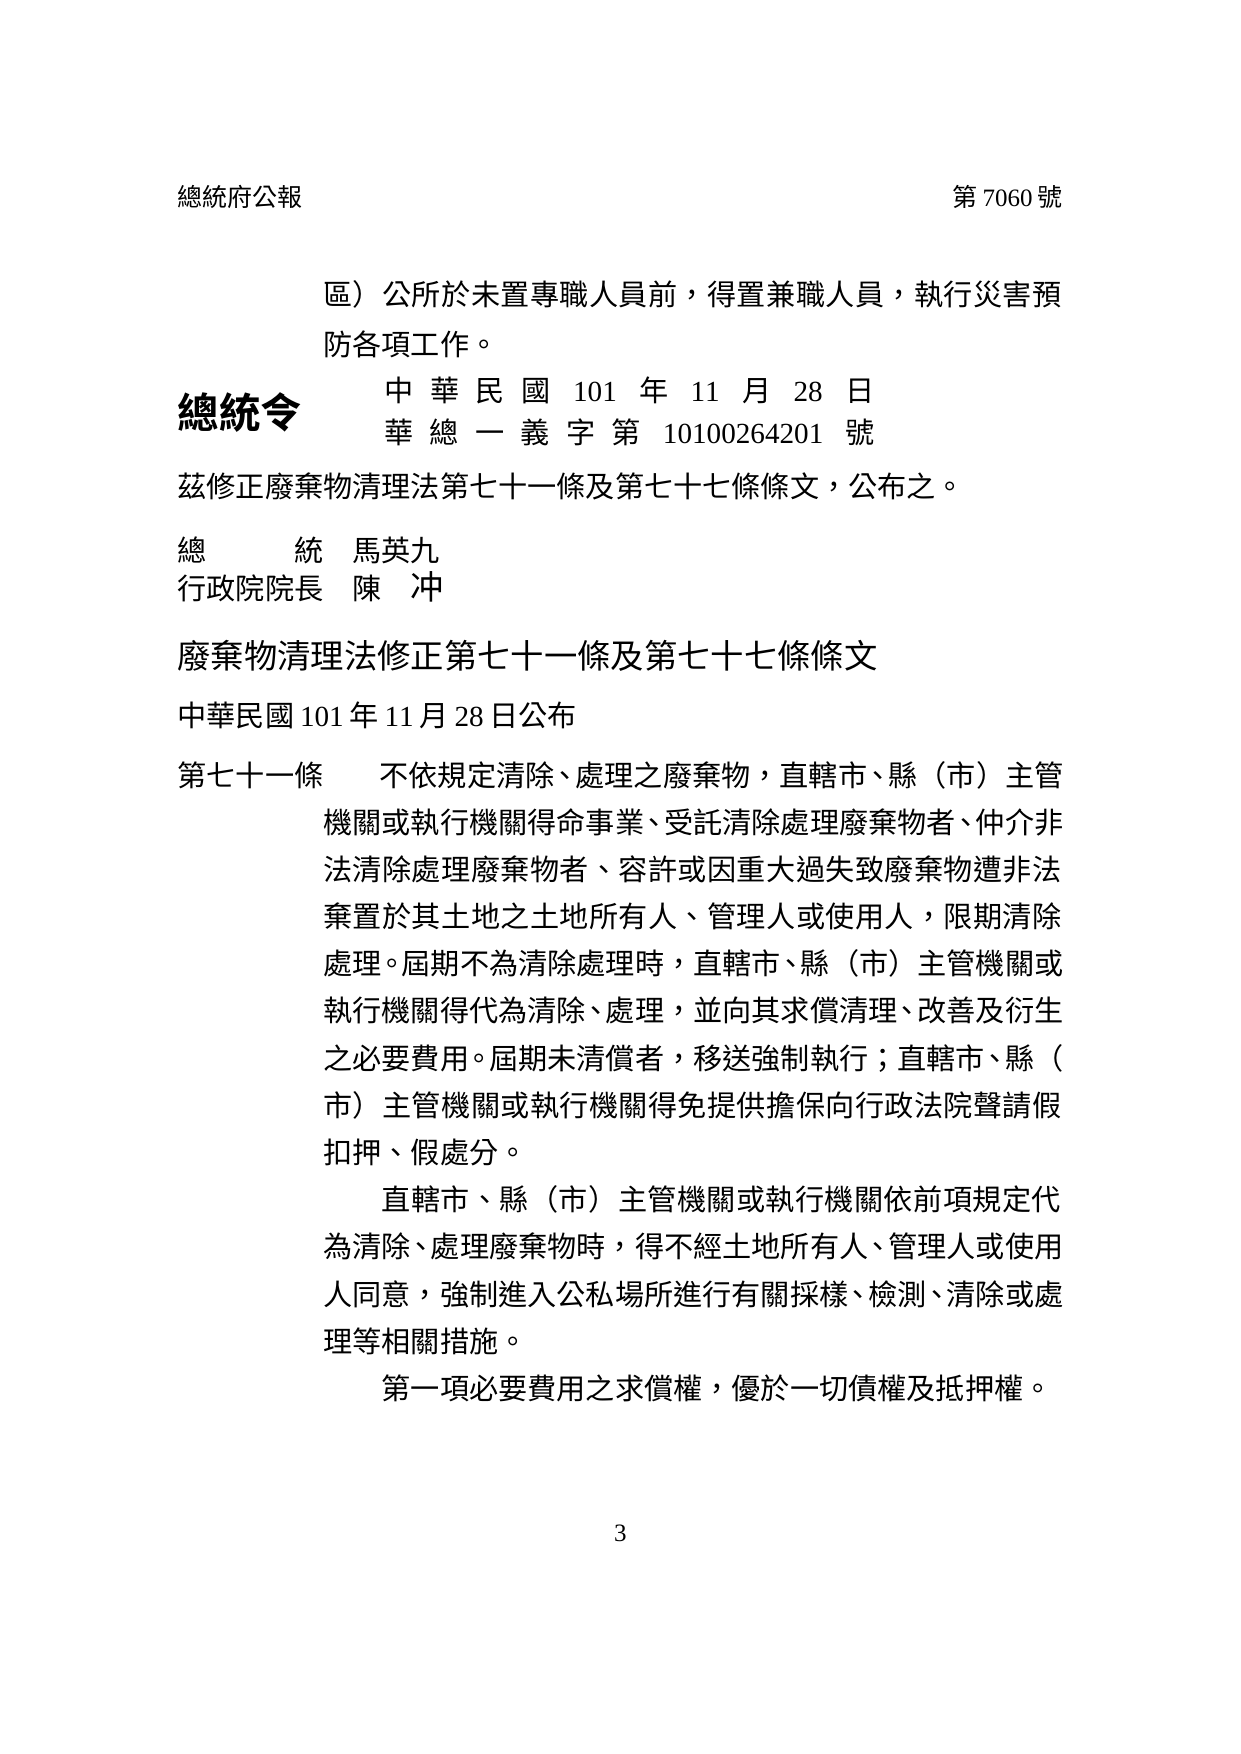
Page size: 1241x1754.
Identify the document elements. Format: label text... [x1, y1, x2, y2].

text 第七十一條 不依規定清除、處理之廢棄物，直轄市、縣（市）主管機關或執行機關得命事業、受託清除處理廢棄物者、仲介非法清除處理廢棄物者、容許或因重大過失致廢棄物遭非法棄置於其土地之土地所有人、管理人或使用人，限期清除處理。屆期不為清除處理時，直轄市、縣（市）主管機關或執行機關得代為清除、處理，並向其求償清理、改善及衍生之必要費用。屆期未清償者，移送強制執行；直轄市、縣（市）主管機關或執行機關得免提供擔保向行政法院聲請假扣押、假處分。 [177, 748, 1063, 1173]
text 中華民國101年11月28日公布 [177, 690, 1063, 736]
table_header 總統令 [174, 366, 381, 454]
table_header 中華民國101年11月28日 華總一義字第10100264201號 [381, 366, 877, 454]
text 第二十六條 各級政府及相關公共事業應置專職人員，鄉（鎮、市、區）公所於未置專職人員前，得置兼職人員，執行災害預防各項工作。 [177, 266, 1063, 366]
text 茲修正廢棄物清理法第七十一條及第七十七條條文，公布之。 [177, 461, 1063, 507]
text 行政院院長 陳 冲 [177, 569, 1063, 607]
text 直轄市、縣（市）主管機關或執行機關依前項規定代為清除、處理廢棄物時，得不經土地所有人、管理人或使用人同意，強制進入公私場所進行有關採樣、檢測、清除或處理等相關措施。 [323, 1173, 1063, 1362]
text 總 統 馬英九 [177, 532, 1063, 569]
text 廢棄物清理法修正第七十一條及第七十七條條文 [177, 632, 1063, 677]
text 第一項必要費用之求償權，優於一切債權及抵押權。 [323, 1362, 1063, 1409]
